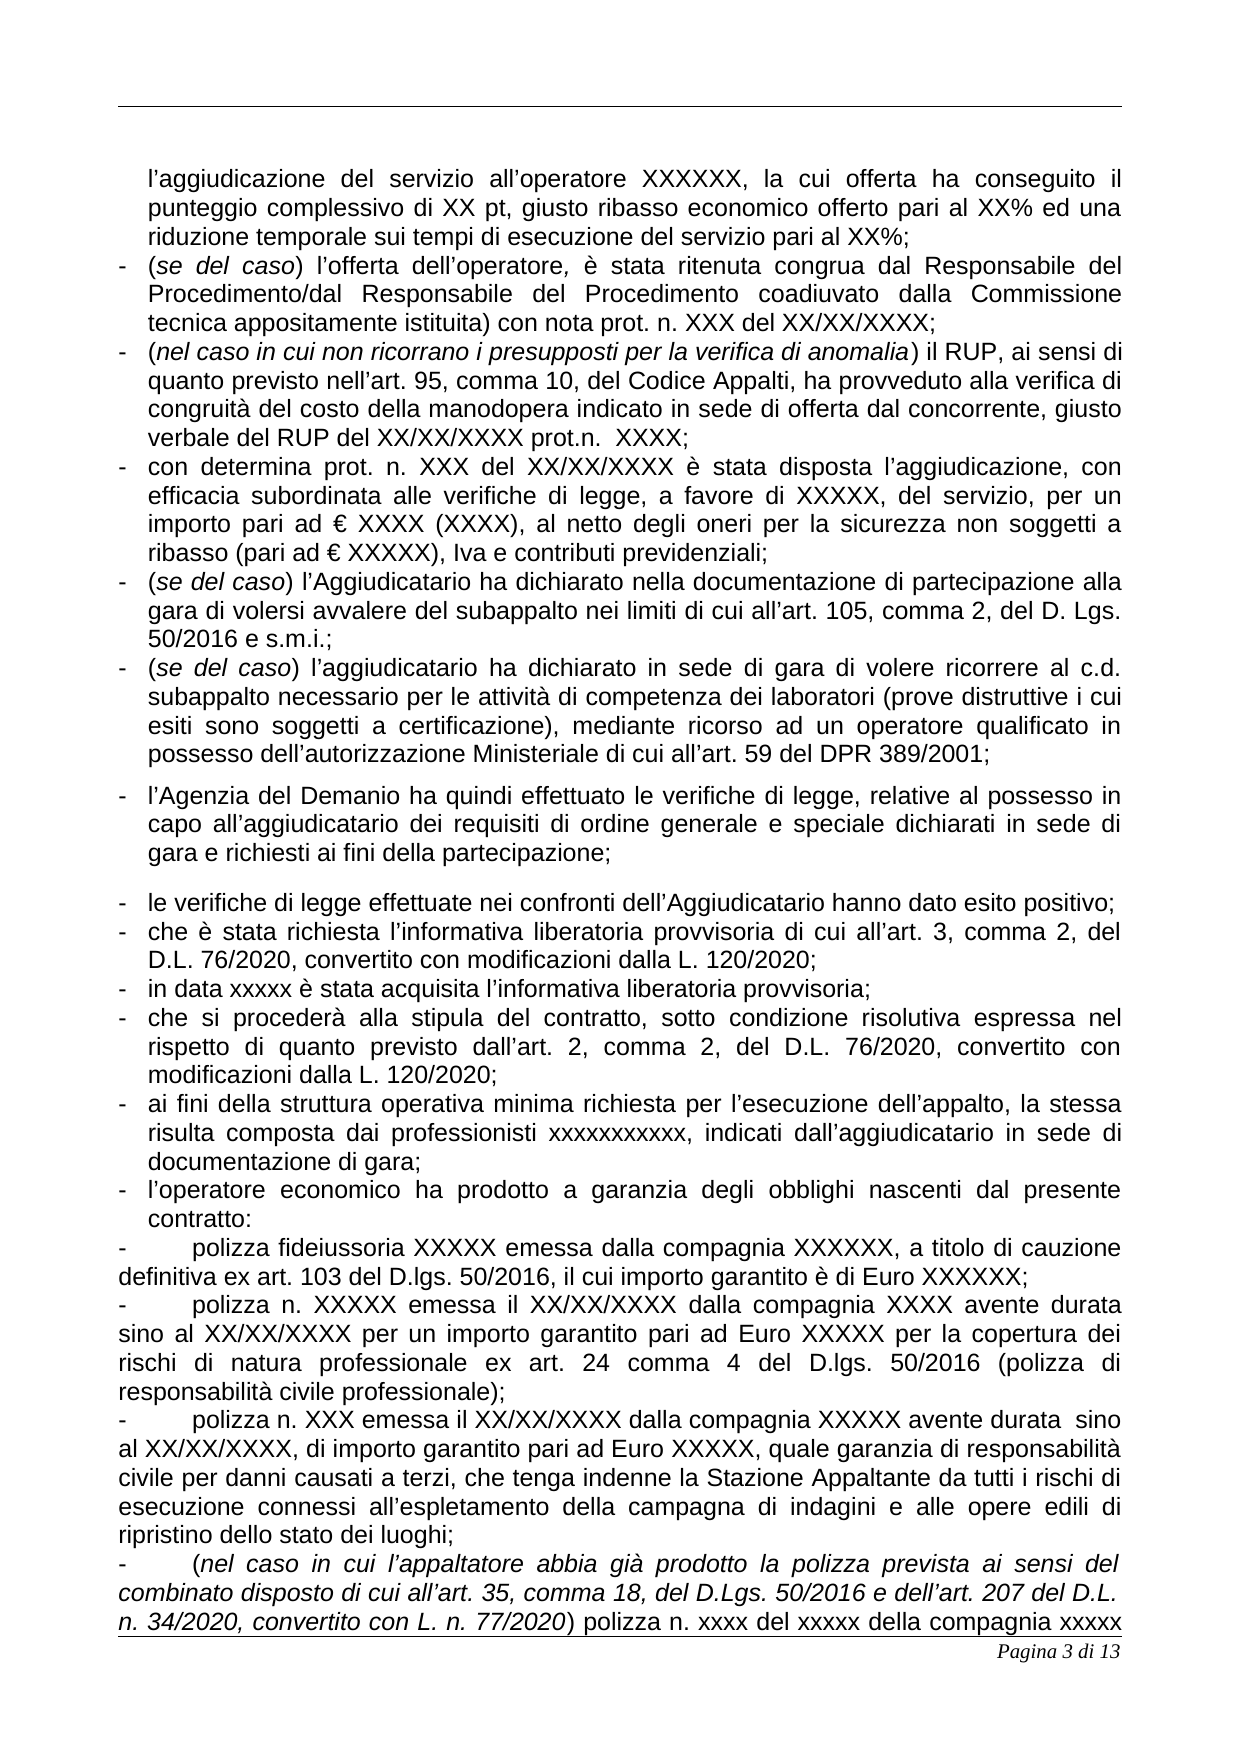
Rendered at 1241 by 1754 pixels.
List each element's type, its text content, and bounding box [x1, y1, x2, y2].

list polizza n. XXX emessa il XX/XX/XXXX dalla compagnia XXXXX avente durata sino al XX/XX/XXXX, di importo garantito pari ad Euro XXXXX, quale garanzia di responsabilità civile per danni causati a terzi, che tenga indenne la Stazione Appaltante da tutti i rischi di esecuzione connessi all’espletamento della campagna di indagini e alle opere edili di ripristino dello stato dei luoghi; [118, 1405, 1123, 1549]
list (se del caso) l’Aggiudicatario ha dichiarato nella documentazione di partecipazione alla gara di volersi avvalere del subappalto nei limiti di cui all’art. 105, comma 2, del D. Lgs. 50/2016 e s.m.i.; [118, 567, 1123, 653]
list polizza fideiussoria XXXXX emessa dalla compagnia XXXXXX, a titolo di cauzione definitiva ex art. 103 del D.lgs. 50/2016, il cui importo garantito è di Euro XXXXXX; [118, 1233, 1123, 1290]
list l’operatore economico ha prodotto a garanzia degli obblighi nascenti dal presente contratto: [118, 1175, 1123, 1233]
list (nel caso in cui non ricorrano i presupposti per la verifica di anomalia) il RUP, ai sensi di quanto previsto nell’art. 95, comma 10, del Codice Appalti, ha provveduto alla verifica di congruità del costo della manodopera indicato in sede di offerta dal concorrente, giusto verbale del RUP del XX/XX/XXXX prot.n. XXXX; [118, 337, 1123, 452]
list che si procederà alla stipula del contratto, sotto condizione risolutiva espressa nel rispetto di quanto previsto dall’art. 2, comma 2, del D.L. 76/2020, convertito con modificazioni dalla L. 120/2020; [118, 1003, 1123, 1089]
list con determina prot. n. XXX del XX/XX/XXXX è stata disposta l’aggiudicazione, con efficacia subordinata alle verifiche di legge, a favore di XXXXX, del servizio, per un importo pari ad € XXXX (XXXX), al netto degli oneri per la sicurezza non soggetti a ribasso (pari ad € XXXXX), Iva e contributi previdenziali; [118, 452, 1123, 567]
list (nel caso in cui l’appaltatore abbia già prodotto la polizza prevista ai sensi del combinato disposto di cui all’art. 35, comma 18, del D.Lgs. 50/2016 e dell’art. 207 del D.L. n. 34/2020, convertito con L. n. 77/2020) polizza n. xxxx del xxxxx della compagnia xxxxx [118, 1549, 1123, 1635]
list in data xxxxx è stata acquisita l’informativa liberatoria provvisoria; [118, 974, 1123, 1003]
list polizza n. XXXXX emessa il XX/XX/XXXX dalla compagnia XXXX avente durata sino al XX/XX/XXXX per un importo garantito pari ad Euro XXXXX per la copertura dei rischi di natura professionale ex art. 24 comma 4 del D.lgs. 50/2016 (polizza di responsabilità civile professionale); [118, 1290, 1123, 1405]
list ai fini della struttura operativa minima richiesta per l’esecuzione dell’appalto, la stessa risulta composta dai professionisti xxxxxxxxxxx, indicati dall’aggiudicatario in sede di documentazione di gara; [118, 1089, 1123, 1175]
list (se del caso) l’aggiudicatario ha dichiarato in sede di gara di volere ricorrere al c.d. subappalto necessario per le attività di competenza dei laboratori (prove distruttive i cui esiti sono soggetti a certificazione), mediante ricorso ad un operatore qualificato in possesso dell’autorizzazione Ministeriale di cui all’art. 59 del DPR 389/2001; [118, 653, 1123, 768]
list che è stata richiesta l’informativa liberatoria provvisoria di cui all’art. 3, comma 2, del D.L. 76/2020, convertito con modificazioni dalla L. 120/2020; [118, 916, 1123, 974]
list l’aggiudicazione del servizio all’operatore XXXXXX, la cui offerta ha conseguito il punteggio complessivo di XX pt, giusto ribasso economico offerto pari al XX% ed una riduzione temporale sui tempi di esecuzione del servizio pari al XX%; [118, 164, 1123, 251]
list le verifiche di legge effettuate nei confronti dell’Aggiudicatario hanno dato esito positivo; [118, 888, 1123, 916]
list (se del caso) l’offerta dell’operatore, è stata ritenuta congrua dal Responsabile del Procedimento/dal Responsabile del Procedimento coadiuvato dalla Commissione tecnica appositamente istituita) con nota prot. n. XXX del XX/XX/XXXX; [118, 251, 1123, 337]
list l’Agenzia del Demanio ha quindi effettuato le verifiche di legge, relative al possesso in capo all’aggiudicatario dei requisiti di ordine generale e speciale dichiarati in sede di gara e richiesti ai fini della partecipazione; [118, 781, 1123, 867]
